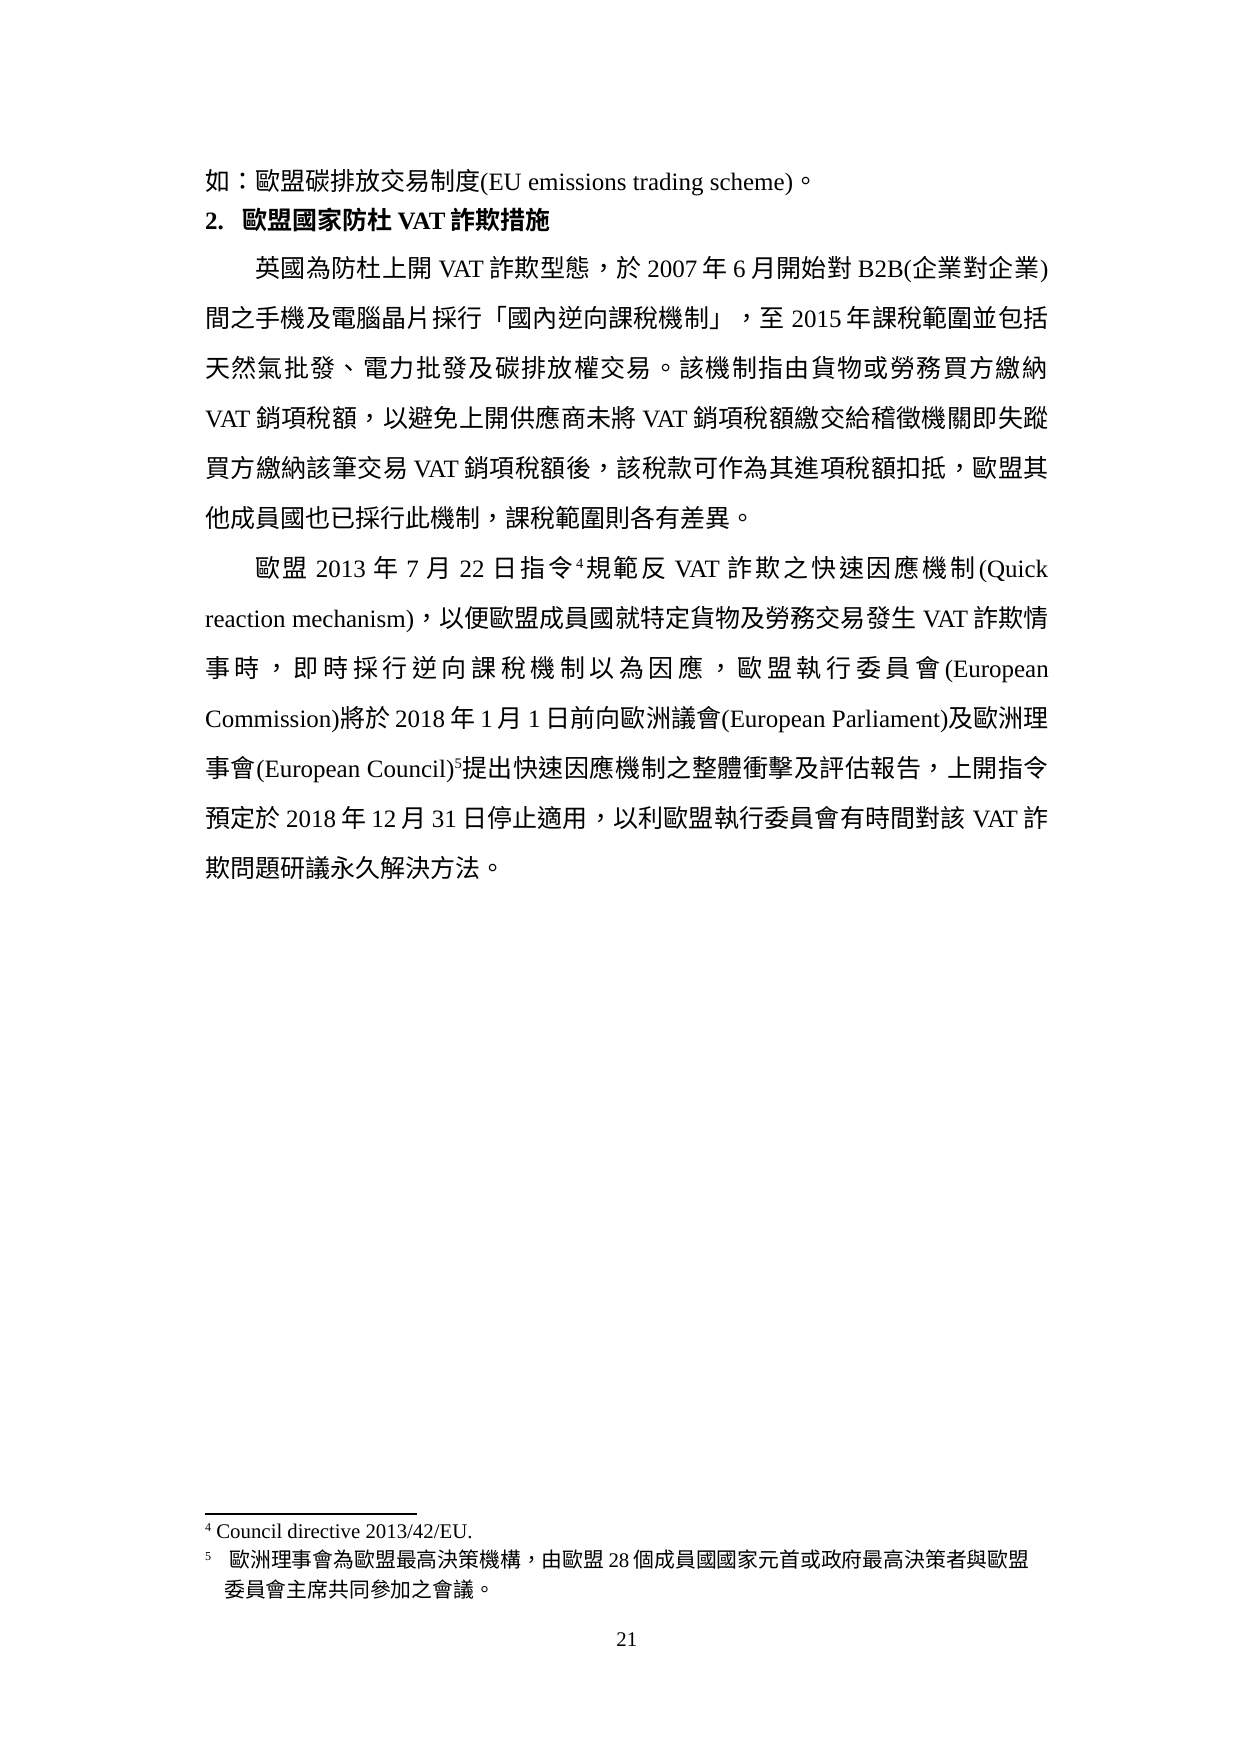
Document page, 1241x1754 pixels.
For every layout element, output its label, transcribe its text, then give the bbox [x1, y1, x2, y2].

text Council directive 2013/42/EU. [205, 1520, 1048, 1543]
text 前開租稅詐欺型態非僅限於小型高單價貨物，亦擴展至其他貨物或勞務，如：歐盟碳排放交易制度(EU emissions trading scheme)。 [205, 150, 1048, 200]
text 英國為防杜上開VAT詐欺型態，於2007年6月開始對B2B(企業對企業)間之手機及電腦晶片採行「國內逆向課稅機制」，至2015年課稅範圍並包括天然氣批發、電力批發及碳排放權交易。該機制指由貨物或勞務買方繳納VAT銷項稅額，以避免上開供應商未將VAT銷項稅額繳交給稽徵機關即失蹤。買方繳納該筆交易VAT銷項稅額後，該稅款可作為其進項稅額扣抵，歐盟其他成員國也已採行此機制，課稅範圍則各有差異。 [205, 237, 1048, 537]
list 歐盟國家防杜VAT詐欺措施 [205, 200, 1048, 237]
text 歐盟2013年7月22日指令規範反VAT詐欺之快速因應機制(Quick reaction mechanism)，以便歐盟成員國就特定貨物及勞務交易發生VAT詐欺情事時，即時採行逆向課稅機制以為因應，歐盟執行委員會(European Commission)將於2018年1月1日前向歐洲議會(European Parliament)及歐洲理事會(European Council)提出快速因應機制之整體衝擊及評估報告，上開指令預定於2018年12月31日停止適用，以利歐盟執行委員會有時間對該VAT詐欺問題研議永久解決方法。 [205, 537, 1048, 887]
text 歐洲理事會為歐盟最高決策機構，由歐盟28個成員國國家元首或政府最高決策者與歐盟委員會主席共同參加之會議。 [205, 1543, 1048, 1604]
